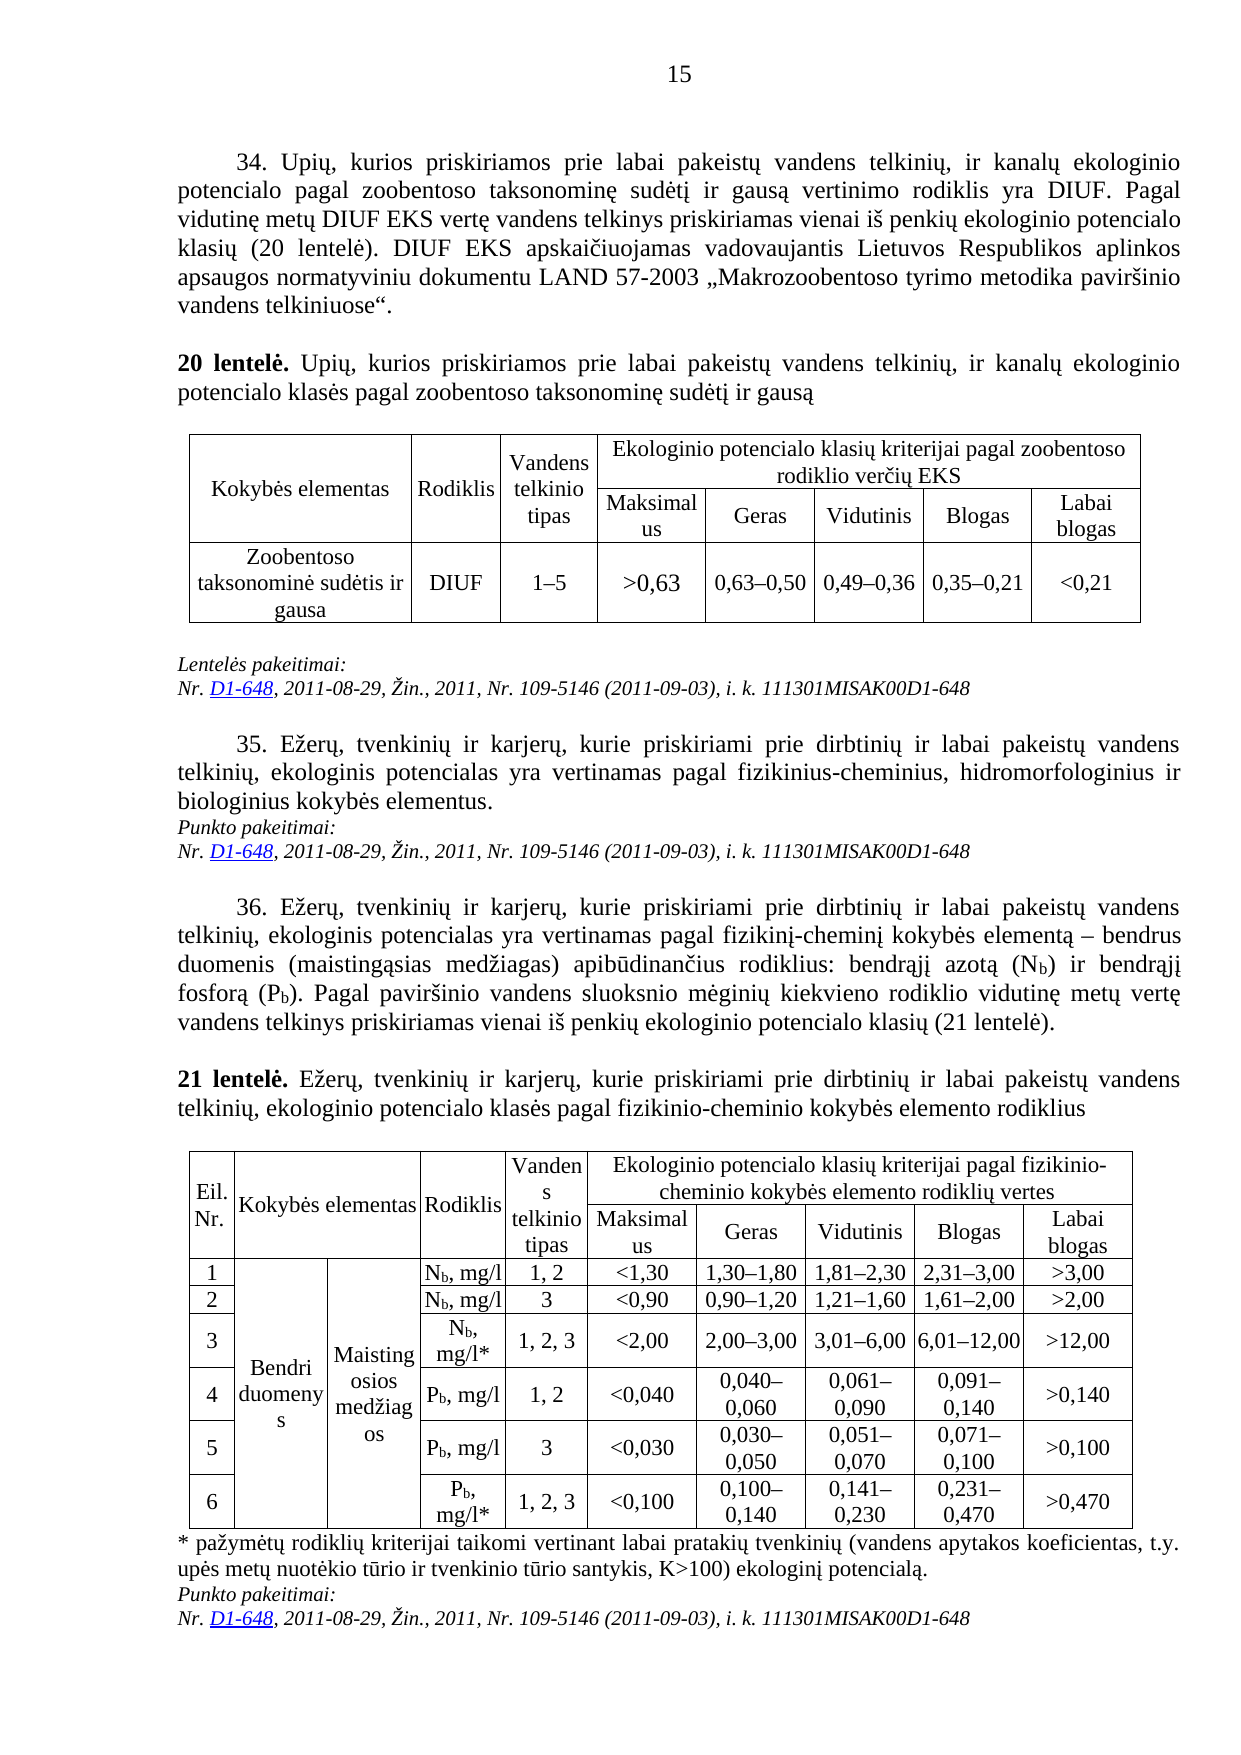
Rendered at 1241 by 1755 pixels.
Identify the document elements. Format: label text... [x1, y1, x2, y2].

table_cell 1, 2 [506, 1259, 587, 1285]
text 21 lentelė. Ežerų, tvenkinių ir karjerų, kurie priskiriami prie dirbtinių ir labai pakeistų vandens telkinių, ekologinio potencialo klasės pagal fizikinio-cheminio kokybės elemento rodiklius [177, 1064, 1181, 1122]
table_cell 1, 2 [506, 1368, 587, 1420]
table_cell 1,21–1,60 [806, 1286, 914, 1313]
table_cell >3,00 [1024, 1259, 1132, 1285]
table_header Ekologinio potencialo klasių kriterijai pagal zoobentoso rodiklio verčių EKS [598, 435, 1140, 488]
table_cell Geras [706, 489, 814, 542]
table_cell <1,30 [588, 1259, 696, 1285]
table_cell 0,071–0,100 [915, 1421, 1023, 1474]
table_cell <0,21 [1032, 543, 1140, 622]
table_cell Pb, mg/l [421, 1421, 505, 1474]
table_cell 0,141–0,230 [806, 1475, 914, 1528]
table_cell 0,051–0,070 [806, 1421, 914, 1474]
table_cell 0,49–0,36 [815, 543, 923, 622]
table_cell 0,63–0,50 [706, 543, 814, 622]
table_cell Labai blogas [1024, 1205, 1132, 1258]
table_cell Geras [697, 1205, 805, 1258]
table_cell Maksimalus [588, 1205, 696, 1258]
text 34. Upių, kurios priskiriamos prie labai pakeistų vandens telkinių, ir kanalų ekologinio potencialo pagal zoobentoso taksonominę sudėtį ir gausą vertinimo rodiklis yra DIUF. Pagal vidutinę metų DIUF EKS vertę vandens telkinys priskiriamas vienai iš penkių ekologinio potencialo klasių (20 lentelė). DIUF EKS apskaičiuojamas vadovaujantis Lietuvos Respublikos aplinkos apsaugos normatyviniu dokumentu LAND 57-2003 „Makrozoobentoso tyrimo metodika paviršinio vandens telkiniuose“. [177, 147, 1181, 319]
table_header Ekologinio potencialo klasių kriterijai pagal fizikinio-cheminio kokybės elemento rodiklių vertes [588, 1152, 1132, 1204]
table_cell Pb, mg/l [421, 1368, 505, 1420]
table_header Vandens telkinio tipas [501, 435, 597, 542]
table_cell Labai blogas [1032, 489, 1140, 542]
table_cell 0,90–1,20 [697, 1286, 805, 1313]
table_cell 3 [506, 1286, 587, 1313]
table_cell 6 [190, 1475, 234, 1528]
table_cell 0,100–0,140 [697, 1475, 805, 1528]
text 20 lentelė. Upių, kurios priskiriamos prie labai pakeistų vandens telkinių, ir kanalų ekologinio potencialo klasės pagal zoobentoso taksonominę sudėtį ir gausą [177, 348, 1181, 406]
table_cell 3 [506, 1421, 587, 1474]
text 35. Ežerų, tvenkinių ir karjerų, kurie priskiriami prie dirbtinių ir labai pakeistų vandens telkinių, ekologinis potencialas yra vertinamas pagal fizikinius-cheminius, hidromorfologinius ir biologinius kokybės elementus. [177, 729, 1181, 815]
table_cell Vidutinis [815, 489, 923, 542]
table_cell Nb, mg/l [421, 1286, 505, 1313]
table_cell <0,100 [588, 1475, 696, 1528]
table_cell Vidutinis [806, 1205, 914, 1258]
table_header Eil. Nr. [190, 1152, 234, 1258]
table_header Kokybės elementas [190, 435, 411, 542]
table_cell <0,040 [588, 1368, 696, 1420]
text Punkto pakeitimai: [177, 1582, 1181, 1606]
table_cell Pb, mg/l* [421, 1475, 505, 1528]
table_cell Zoobentoso taksonominė sudėtis ir gausa [190, 543, 411, 622]
table_cell Blogas [915, 1205, 1023, 1258]
table_cell 1 [190, 1259, 234, 1285]
table_cell <0,030 [588, 1421, 696, 1474]
table_cell 0,030–0,050 [697, 1421, 805, 1474]
table_cell >0,140 [1024, 1368, 1132, 1420]
table_cell 1, 2, 3 [506, 1475, 587, 1528]
table_cell DIUF [412, 543, 500, 622]
table_cell 1–5 [501, 543, 597, 622]
table_cell Maistingosios medžiagos [328, 1259, 420, 1528]
table_header Rodiklis [412, 435, 500, 542]
table_cell 1,61–2,00 [915, 1286, 1023, 1313]
table_cell >0,100 [1024, 1421, 1132, 1474]
text Nr. D1-648, 2011-08-29, Žin., 2011, Nr. 109-5146 (2011-09-03), i. k. 111301MISAK00D1-648 [177, 839, 1181, 863]
table_cell 2 [190, 1286, 234, 1313]
table_cell 3,01–6,00 [806, 1314, 914, 1367]
text Nr. D1-648, 2011-08-29, Žin., 2011, Nr. 109-5146 (2011-09-03), i. k. 111301MISAK00D1-648 [177, 676, 1181, 700]
table_cell Blogas [924, 489, 1031, 542]
text Nr. D1-648, 2011-08-29, Žin., 2011, Nr. 109-5146 (2011-09-03), i. k. 111301MISAK00D1-648 [177, 1606, 1181, 1630]
table_cell >2,00 [1024, 1286, 1132, 1313]
table_cell Bendri duomenys [235, 1259, 327, 1528]
table_cell >0,470 [1024, 1475, 1132, 1528]
text * pažymėtų rodiklių kriterijai taikomi vertinant labai pratakių tvenkinių (vandens apytakos koeficientas, t.y. upės metų nuotėkio tūrio ir tvenkinio tūrio santykis, K>100) ekologinį potencialą. [177, 1529, 1181, 1582]
table_cell Nb, mg/l [421, 1259, 505, 1285]
table_cell 0,231–0,470 [915, 1475, 1023, 1528]
table_cell >0,63 [598, 543, 705, 622]
table_cell Nb, mg/l* [421, 1314, 505, 1367]
table_cell 1,81–2,30 [806, 1259, 914, 1285]
table_cell >12,00 [1024, 1314, 1132, 1367]
table_cell 6,01–12,00 [915, 1314, 1023, 1367]
table_header Vandens telkinio tipas [506, 1152, 587, 1258]
table_cell 0,35–0,21 [924, 543, 1031, 622]
table_header Kokybės elementas [235, 1152, 420, 1258]
table_cell <0,90 [588, 1286, 696, 1313]
table_cell 0,061–0,090 [806, 1368, 914, 1420]
table_cell 2,00–3,00 [697, 1314, 805, 1367]
table_cell 5 [190, 1421, 234, 1474]
text Lentelės pakeitimai: [177, 652, 1181, 676]
text Punkto pakeitimai: [177, 815, 1181, 839]
table_cell 2,31–3,00 [915, 1259, 1023, 1285]
table_cell 3 [190, 1314, 234, 1367]
table_cell 4 [190, 1368, 234, 1420]
table_cell 0,091–0,140 [915, 1368, 1023, 1420]
table_cell Maksimalus [598, 489, 705, 542]
table_cell 0,040–0,060 [697, 1368, 805, 1420]
text 36. Ežerų, tvenkinių ir karjerų, kurie priskiriami prie dirbtinių ir labai pakeistų vandens telkinių, ekologinis potencialas yra vertinamas pagal fizikinį-cheminį kokybės elementą – bendrus duomenis (maistingąsias medžiagas) apibūdinančius rodiklius: bendrąjį azotą (Nb) ir bendrąjį fosforą (Pb). Pagal paviršinio vandens sluoksnio mėginių kiekvieno rodiklio vidutinę metų vertę vandens telkinys priskiriamas vienai iš penkių ekologinio potencialo klasių (21 lentelė). [177, 892, 1181, 1036]
table_header Rodiklis [421, 1152, 505, 1258]
table_cell 1,30–1,80 [697, 1259, 805, 1285]
table_cell <2,00 [588, 1314, 696, 1367]
table_cell 1, 2, 3 [506, 1314, 587, 1367]
